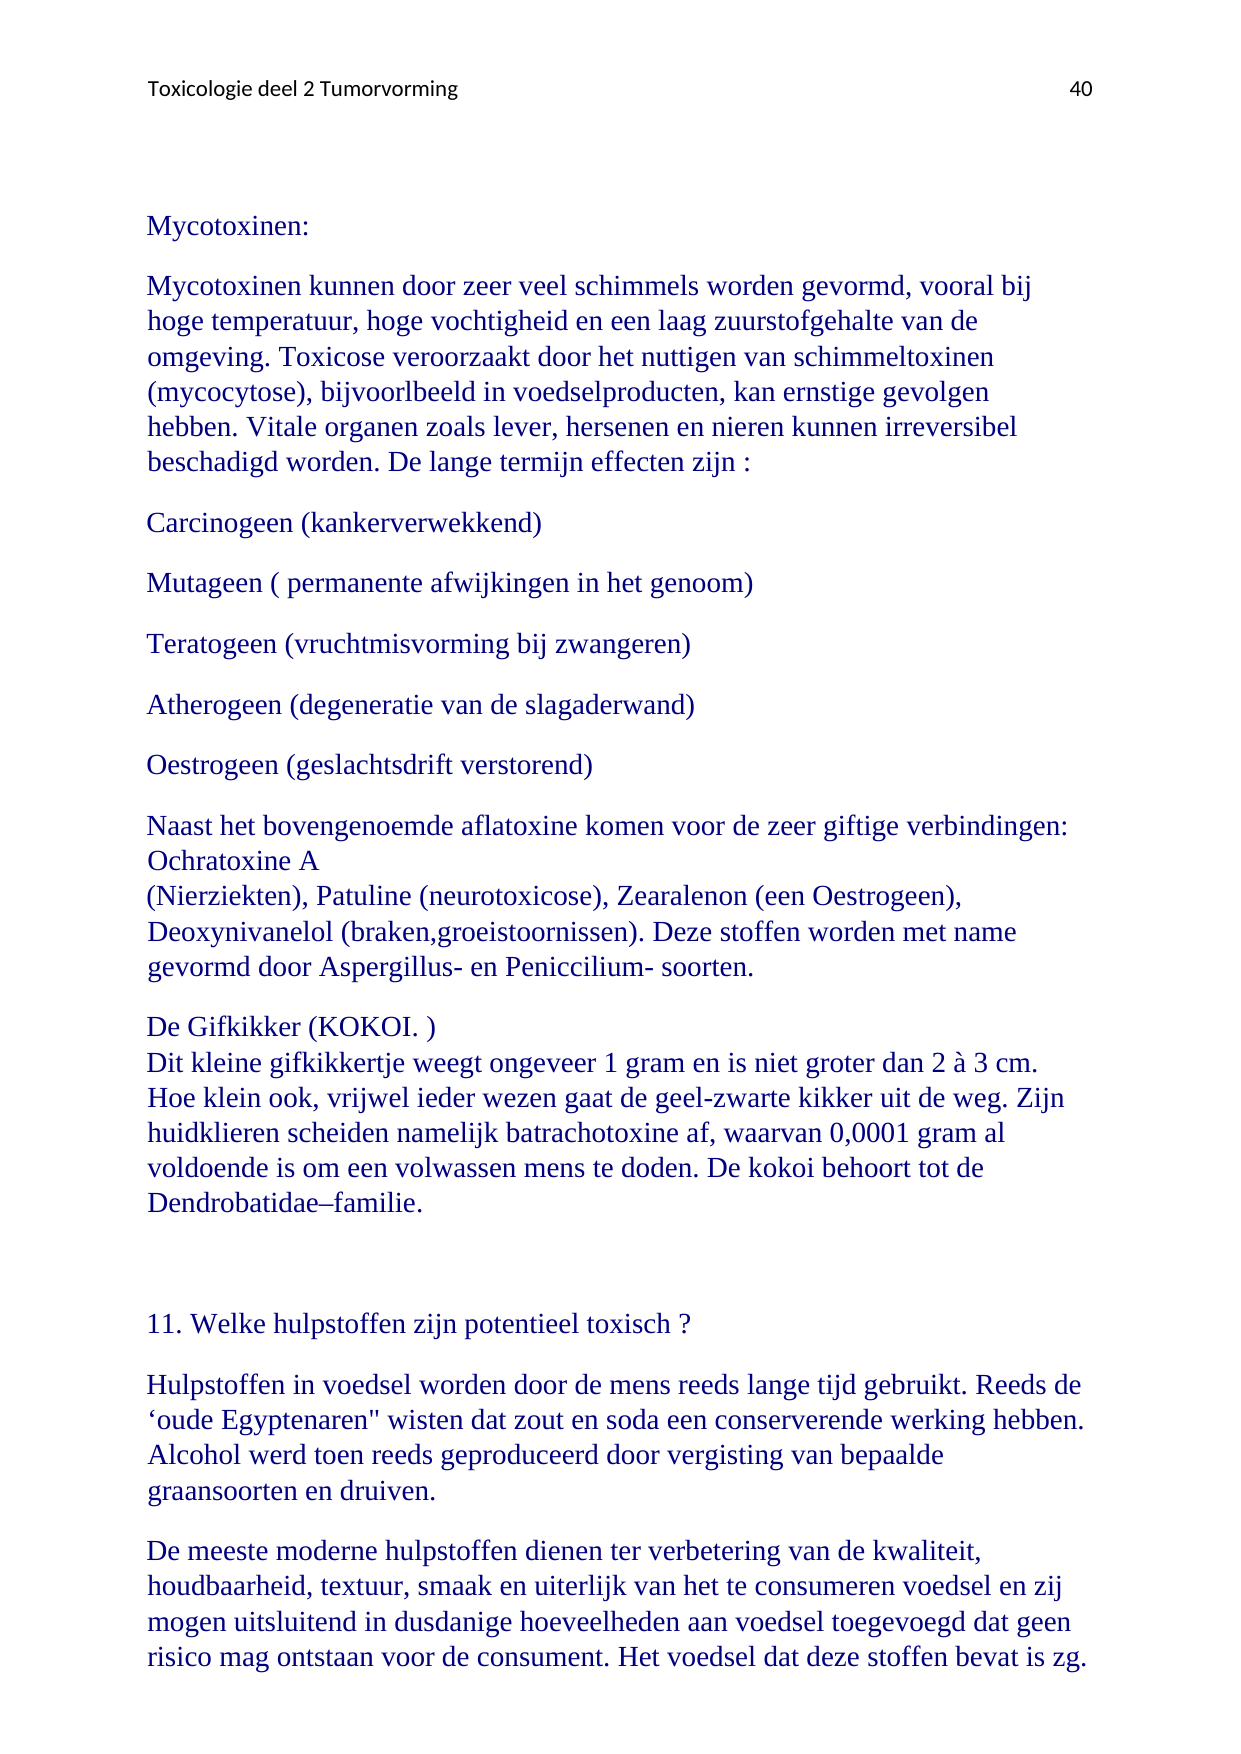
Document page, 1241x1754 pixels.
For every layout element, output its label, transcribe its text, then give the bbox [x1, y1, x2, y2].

text Atherogeen (degeneratie van de slagaderwand) [146, 687, 1088, 720]
text Teratogeen (vruchtmisvorming bij zwangeren) [146, 626, 1088, 660]
text Naast het bovengenoemde aflatoxine komen voor de zeer giftige verbindingen: Ochratoxine A [146, 808, 1088, 877]
text Mycotoxinen: [146, 208, 1089, 241]
text Mycotoxinen kunnen door zeer veel schimmels worden gevormd, vooral bij hoge temperatuur, hoge vochtigheid en een laag zuurstofgehalte van de omgeving. Toxicose veroorzaakt door het nuttigen van schimmeltoxinen (mycocytose), bijvoorlbeeld in voedselproducten, kan ernstige gevolgen hebben. Vitale organen zoals lever, hersenen en nieren kunnen irreversibel beschadigd worden. De lange termijn effecten zijn : [146, 268, 1088, 478]
text (Nierziekten), Patuline (neurotoxicose), Zearalenon (een Oestrogeen), Deoxynivanelol (braken,groeistoornissen). Deze stoffen worden met name gevormd door Aspergillus- en Peniccilium- soorten. [146, 878, 1088, 982]
text Mutageen ( permanente afwijkingen in het genoom) [146, 566, 1088, 599]
text De meeste moderne hulpstoffen dienen ter verbetering van de kwaliteit, houdbaarheid, textuur, smaak en uiterlijk van het te consumeren voedsel en zij mogen uitsluitend in dusdanige hoeveelheden aan voedsel toegevoegd dat geen risico mag ontstaan voor de consument. Het voedsel dat deze stoffen bevat is zg. [146, 1533, 1088, 1672]
text Hulpstoffen in voedsel worden door de mens reeds lange tijd gebruikt. Reeds de ‘oude Egyptenaren" wisten dat zout en soda een conserverende werking hebben. Alcohol werd toen reeds geproduceerd door vergisting van bepaalde graansoorten en druiven. [146, 1367, 1088, 1506]
text Carcinogeen (kankerverwekkend) [146, 505, 1088, 538]
text De Gifkikker (KOKOI. ) [146, 1009, 1089, 1043]
text Oestrogeen (geslachtsdrift verstorend) [146, 747, 1088, 781]
text Dit kleine gifkikkertje weegt ongeveer 1 gram en is niet groter dan 2 à 3 cm. Hoe klein ook, vrijwel ieder wezen gaat de geel-zwarte kikker uit de weg. Zijn huidklieren scheiden namelijk batrachotoxine af, waarvan 0,0001 gram al voldoende is om een volwassen mens te doden. De kokoi behoort tot de Dendrobatidae–familie. [146, 1045, 1088, 1219]
text 11. Welke hulpstoffen zijn potentieel toxisch ? [146, 1306, 1089, 1340]
